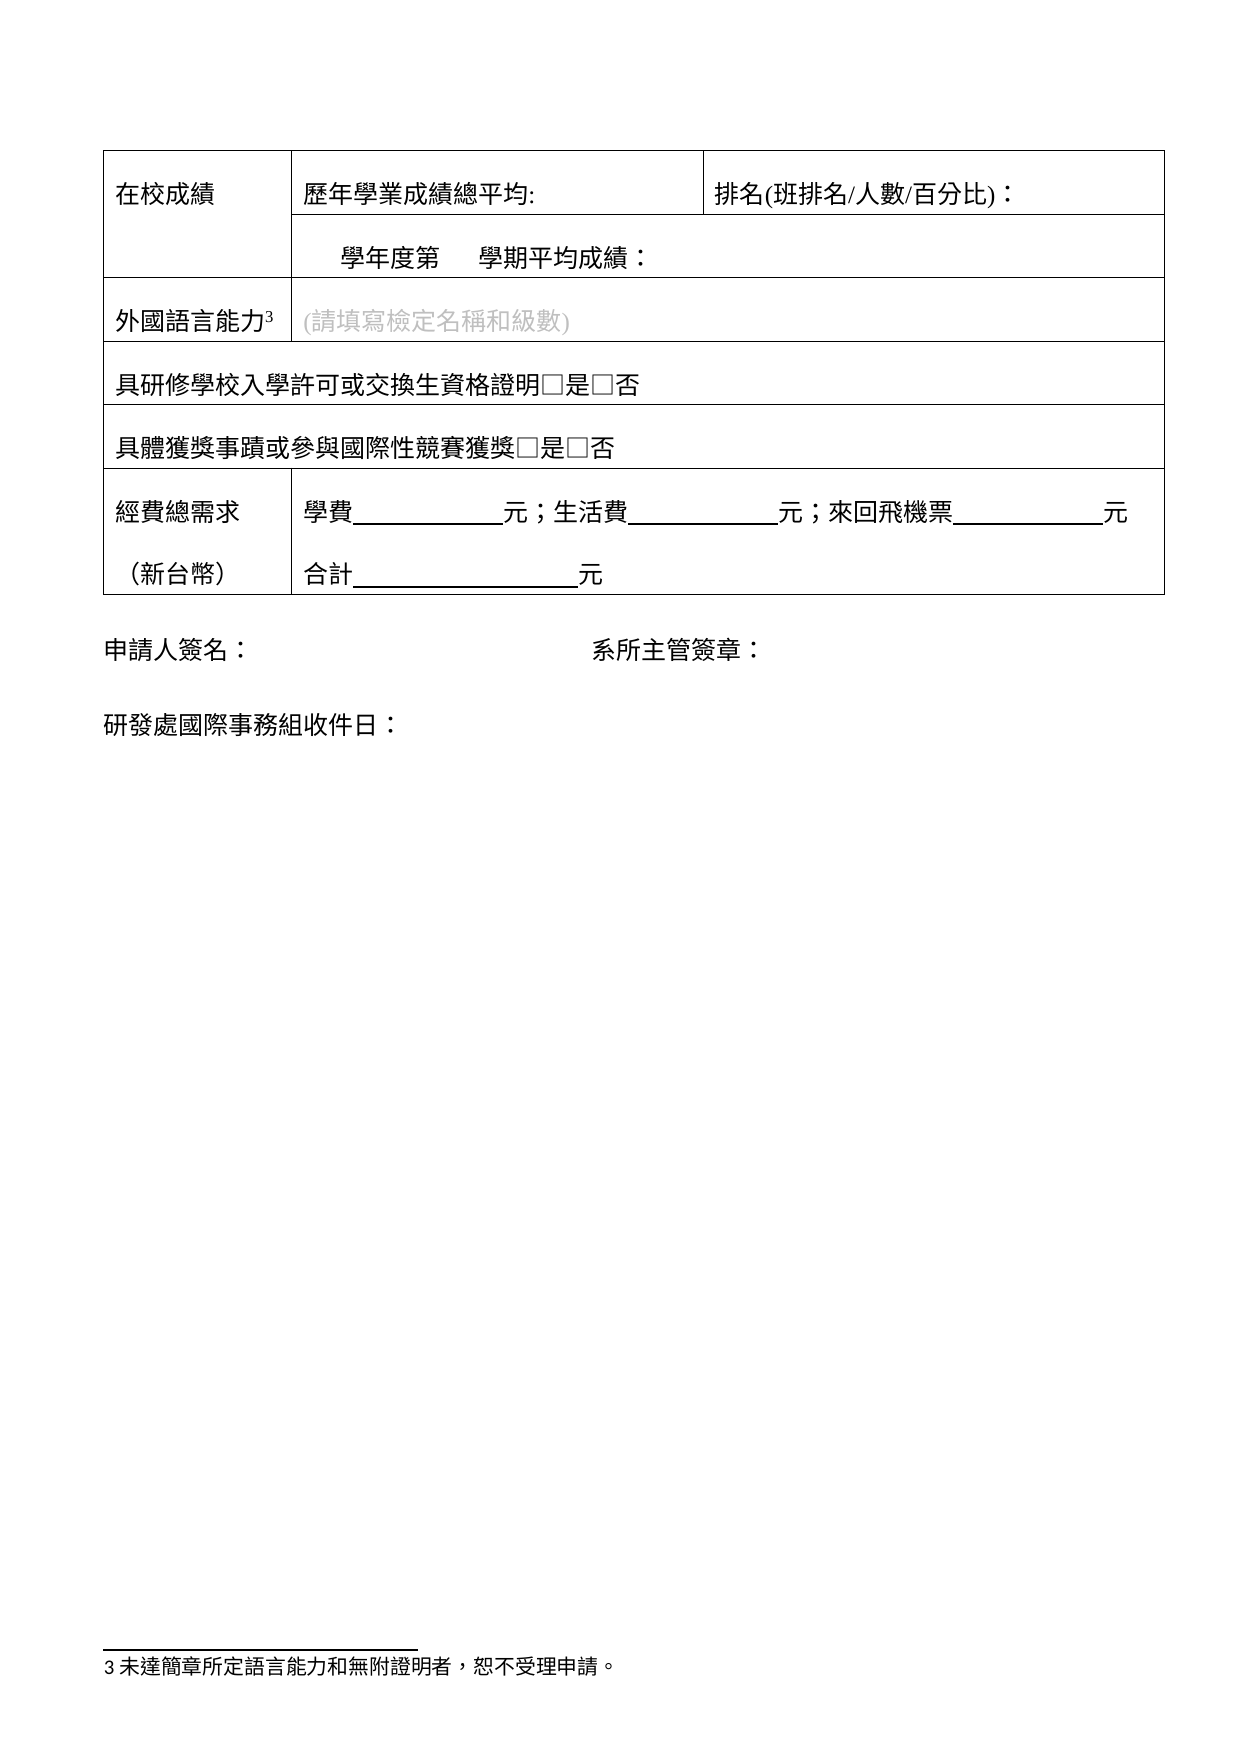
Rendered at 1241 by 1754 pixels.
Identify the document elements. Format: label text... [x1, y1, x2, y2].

table_cell 歷年學業成績總平均: [292, 151, 703, 213]
table_cell 經費總需求 （新台幣） [104, 469, 291, 594]
text 申請人簽名： 系所主管簽章： [103, 607, 1053, 670]
table_cell 外國語言能力 [104, 278, 291, 341]
table_cell 具研修學校入學許可或交換生資格證明□是□否 [104, 342, 1164, 404]
table_cell (請填寫檢定名稱和級數) [292, 278, 1164, 341]
text 研發處國際事務組收件日： [103, 682, 1053, 745]
table_cell 排名(班排名/人數/百分比)： [704, 151, 1164, 213]
table_cell 學費 元；生活費 元；來回飛機票 元 合計 元 [292, 469, 1164, 594]
table_cell 學年度第 學期平均成績： [292, 215, 1164, 277]
table_cell 在校成績 [104, 151, 291, 277]
table_cell 具體獲獎事蹟或參與國際性競賽獲獎□是□否 [104, 405, 1164, 468]
